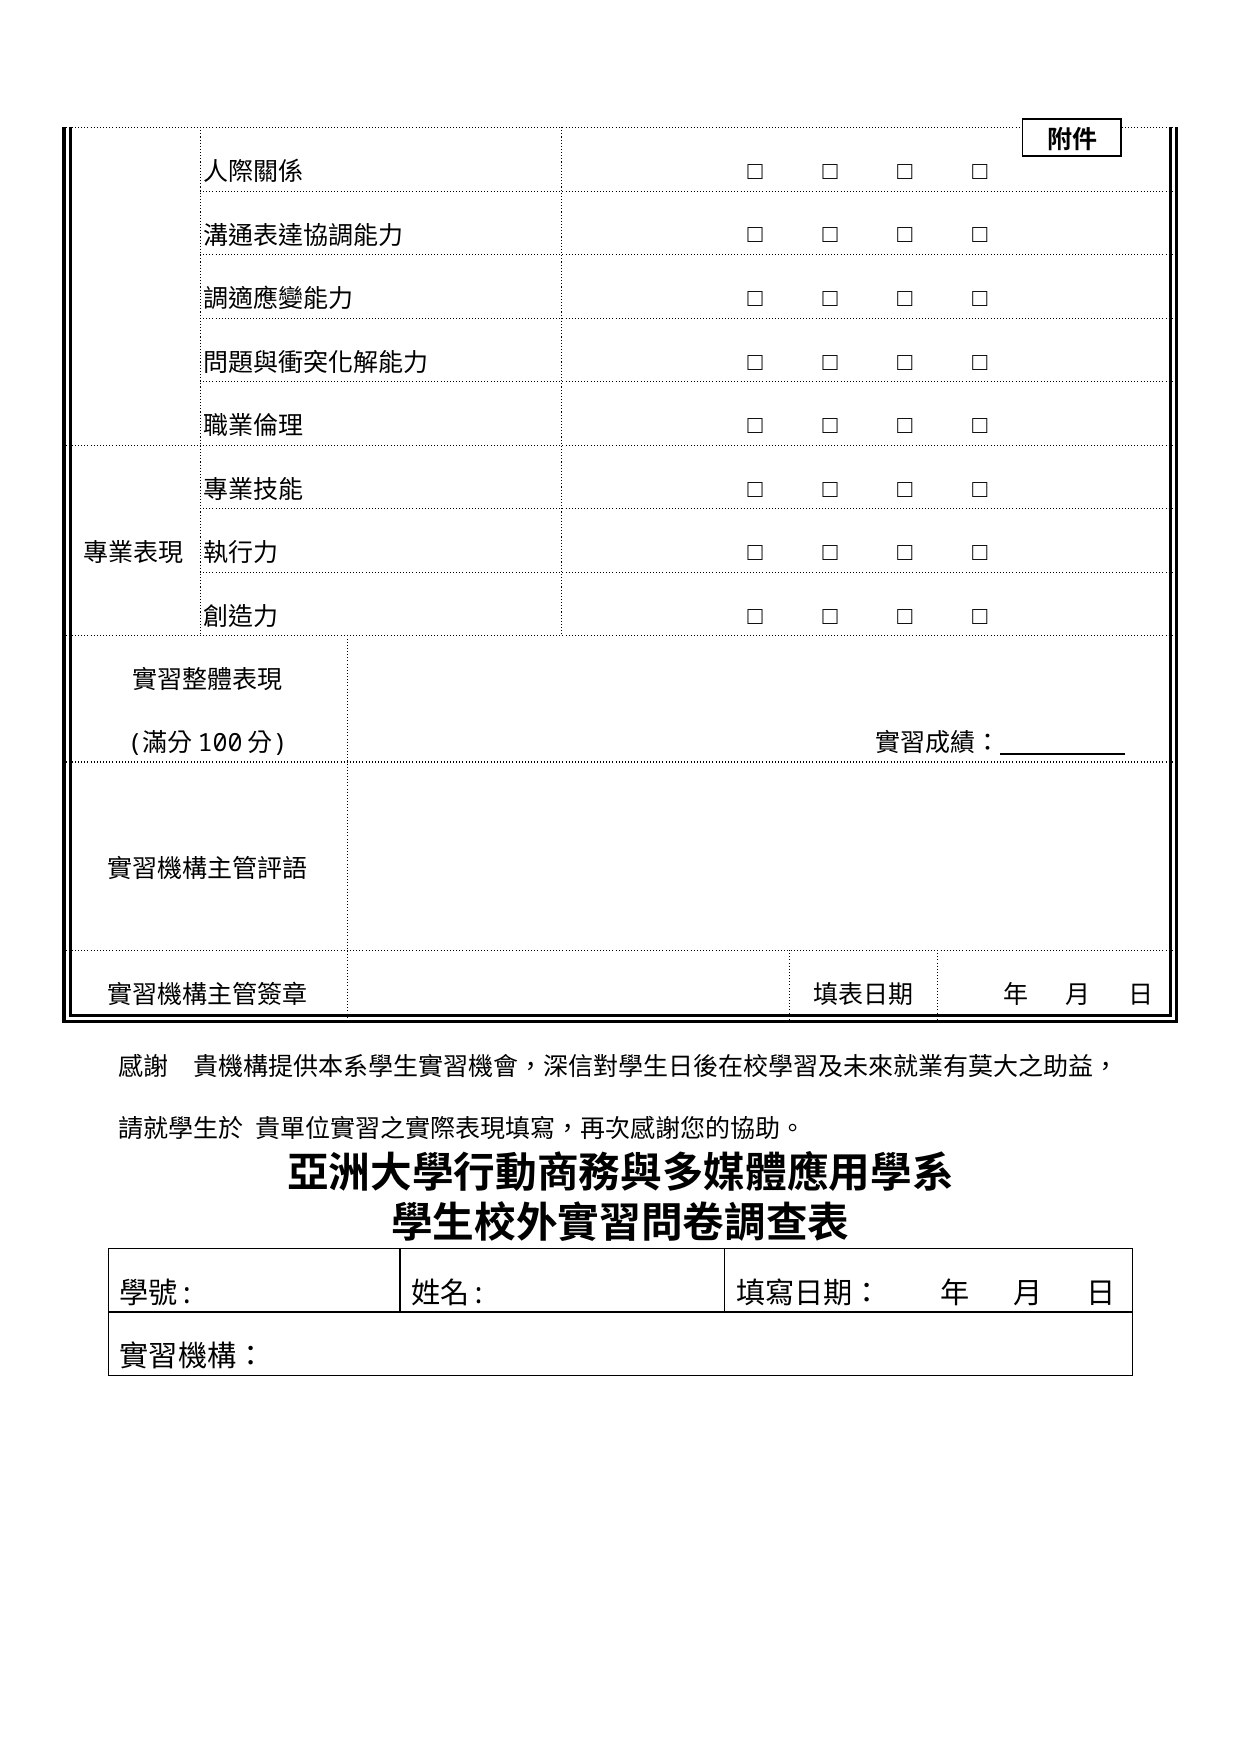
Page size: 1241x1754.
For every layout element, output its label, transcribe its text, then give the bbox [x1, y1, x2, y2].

text 學生校外實習問卷調查表 [118, 1198, 1122, 1248]
table_cell [347, 761, 1169, 950]
table_header 學號: [109, 1249, 399, 1311]
table_cell □ □ □ □ [561, 508, 1169, 572]
table_cell □ □ □ □ [561, 318, 1169, 381]
text 附件十二 [1035, 120, 1109, 155]
table_cell 年 月 日 [938, 950, 1169, 1013]
table_cell □ □ □ □ [561, 572, 1169, 635]
table_cell 專業表現 [72, 445, 200, 635]
table_cell [72, 127, 200, 445]
table_cell 實習機構： [109, 1313, 1132, 1375]
text [1023, 120, 1035, 155]
table_cell 實習成績： [347, 635, 1169, 761]
text 亞洲大學行動商務與多媒體應用學系 [118, 1148, 1122, 1198]
text [1109, 120, 1120, 155]
table_header 姓名: [401, 1249, 724, 1311]
table_cell 人際關係 [200, 127, 561, 191]
table_cell □ □ □ □ [561, 445, 1169, 508]
table_cell 創造力 [200, 572, 561, 635]
table_cell 調適應變能力 [200, 254, 561, 318]
table_cell 職業倫理 [200, 381, 561, 445]
table_cell 實習整體表現 (滿分100分) [72, 635, 347, 761]
table_cell 溝通表達協調能力 [200, 191, 561, 254]
table_cell 實習機構主管簽章 [72, 950, 347, 1013]
table_cell □ □ □ □ [561, 254, 1169, 318]
table_cell □ □ □ □ [561, 191, 1169, 254]
text 感謝 貴機構提供本系學生實習機會，深信對學生日後在校學習及未來就業有莫大之助益，請就學生於 貴單位實習之實際表現填寫，再次感謝您的協助。 [118, 1023, 1122, 1148]
table_cell 實習機構主管評語 [72, 761, 347, 950]
table_header 填寫日期： 年 月 日 [725, 1249, 1132, 1311]
table_cell □ □ □ □ [561, 381, 1169, 445]
table_cell 專業技能 [200, 445, 561, 508]
table_cell □ □ □ □ [561, 127, 1169, 191]
table_cell 問題與衝突化解能力 [200, 318, 561, 381]
table_cell 填表日期 [790, 950, 937, 1013]
table_cell [347, 950, 790, 1013]
table_cell 執行力 [200, 508, 561, 572]
